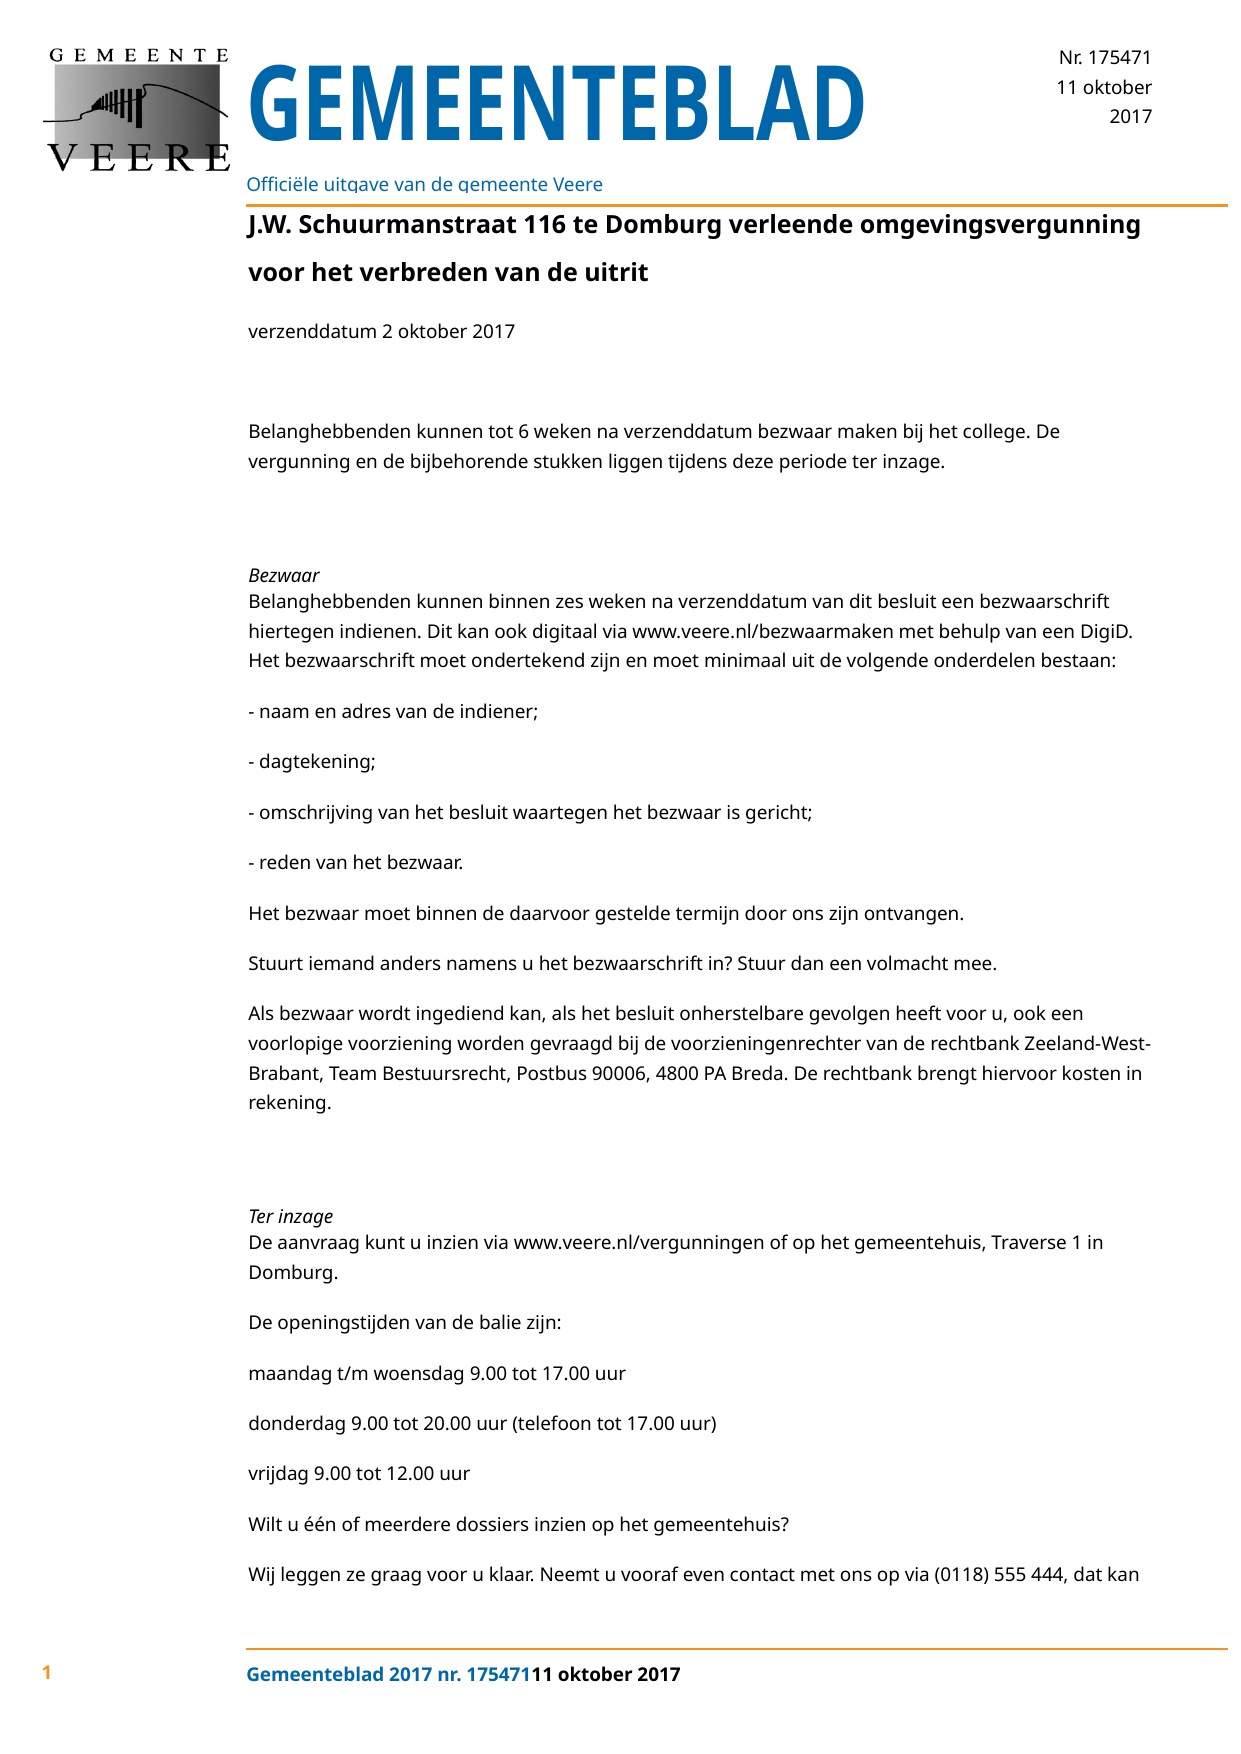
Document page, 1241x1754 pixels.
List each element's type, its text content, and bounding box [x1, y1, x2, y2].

text Het bezwaar moet binnen de daarvoor gestelde termijn door ons zijn ontvangen. [248, 900, 1152, 925]
text Wij leggen ze graag voor u klaar. Neemt u vooraf even contact met ons op via (0118) 555 444, dat kan [248, 1561, 1152, 1587]
text Belanghebbenden kunnen binnen zes weken na verzenddatum van dit besluit een bezwaarschrift hiertegen indienen. Dit kan ook digitaal via www.veere.nl/bezwaarmaken met behulp van een DigiD. Het bezwaarschrift moet ondertekend zijn en moet minimaal uit de volgende onderdelen bestaan: [248, 588, 1152, 673]
text Belanghebbenden kunnen tot 6 weken na verzenddatum bezwaar maken bij het college. De vergunning en de bijbehorende stukken liggen tijdens deze periode ter inzage. [248, 419, 1152, 474]
text donderdag 9.00 tot 20.00 uur (telefoon tot 17.00 uur) [248, 1410, 1152, 1436]
text Bezwaar [248, 563, 1152, 588]
text Als bezwaar wordt ingediend kan, als het besluit onherstelbare gevolgen heeft voor u, ook een voorlopige voorziening worden gevraagd bij de voorzieningenrechter van de rechtbank Zeeland-West-Brabant, Team Bestuursrecht, Postbus 90006, 4800 PA Breda. De rechtbank brengt hiervoor kosten in rekening. [248, 1001, 1152, 1115]
text vrijdag 9.00 tot 12.00 uur [248, 1461, 1152, 1486]
text De openingstijden van de balie zijn: [248, 1309, 1152, 1335]
text - reden van het bezwaar. [248, 849, 1152, 875]
text Wilt u één of meerdere dossiers inzien op het gemeentehuis? [248, 1511, 1152, 1537]
text J.W. Schuurmanstraat 116 te Domburg verleende omgevingsvergunning voor het verbreden van de uitrit [248, 207, 1152, 288]
text - dagtekening; [248, 748, 1152, 774]
text - naam en adres van de indiener; [248, 698, 1152, 724]
text Ter inzage [248, 1204, 1152, 1229]
text Stuurt iemand anders namens u het bezwaarschrift in? Stuur dan een volmacht mee. [248, 950, 1152, 976]
picture [41, 47, 231, 172]
text verzenddatum 2 oktober 2017 [248, 318, 1152, 344]
text - omschrijving van het besluit waartegen het bezwaar is gericht; [248, 799, 1152, 824]
text maandag t/m woensdag 9.00 tot 17.00 uur [248, 1360, 1152, 1386]
text De aanvraag kunt u inzien via www.veere.nl/vergunningen of op het gemeentehuis, Traverse 1 in Domburg. [248, 1229, 1152, 1285]
